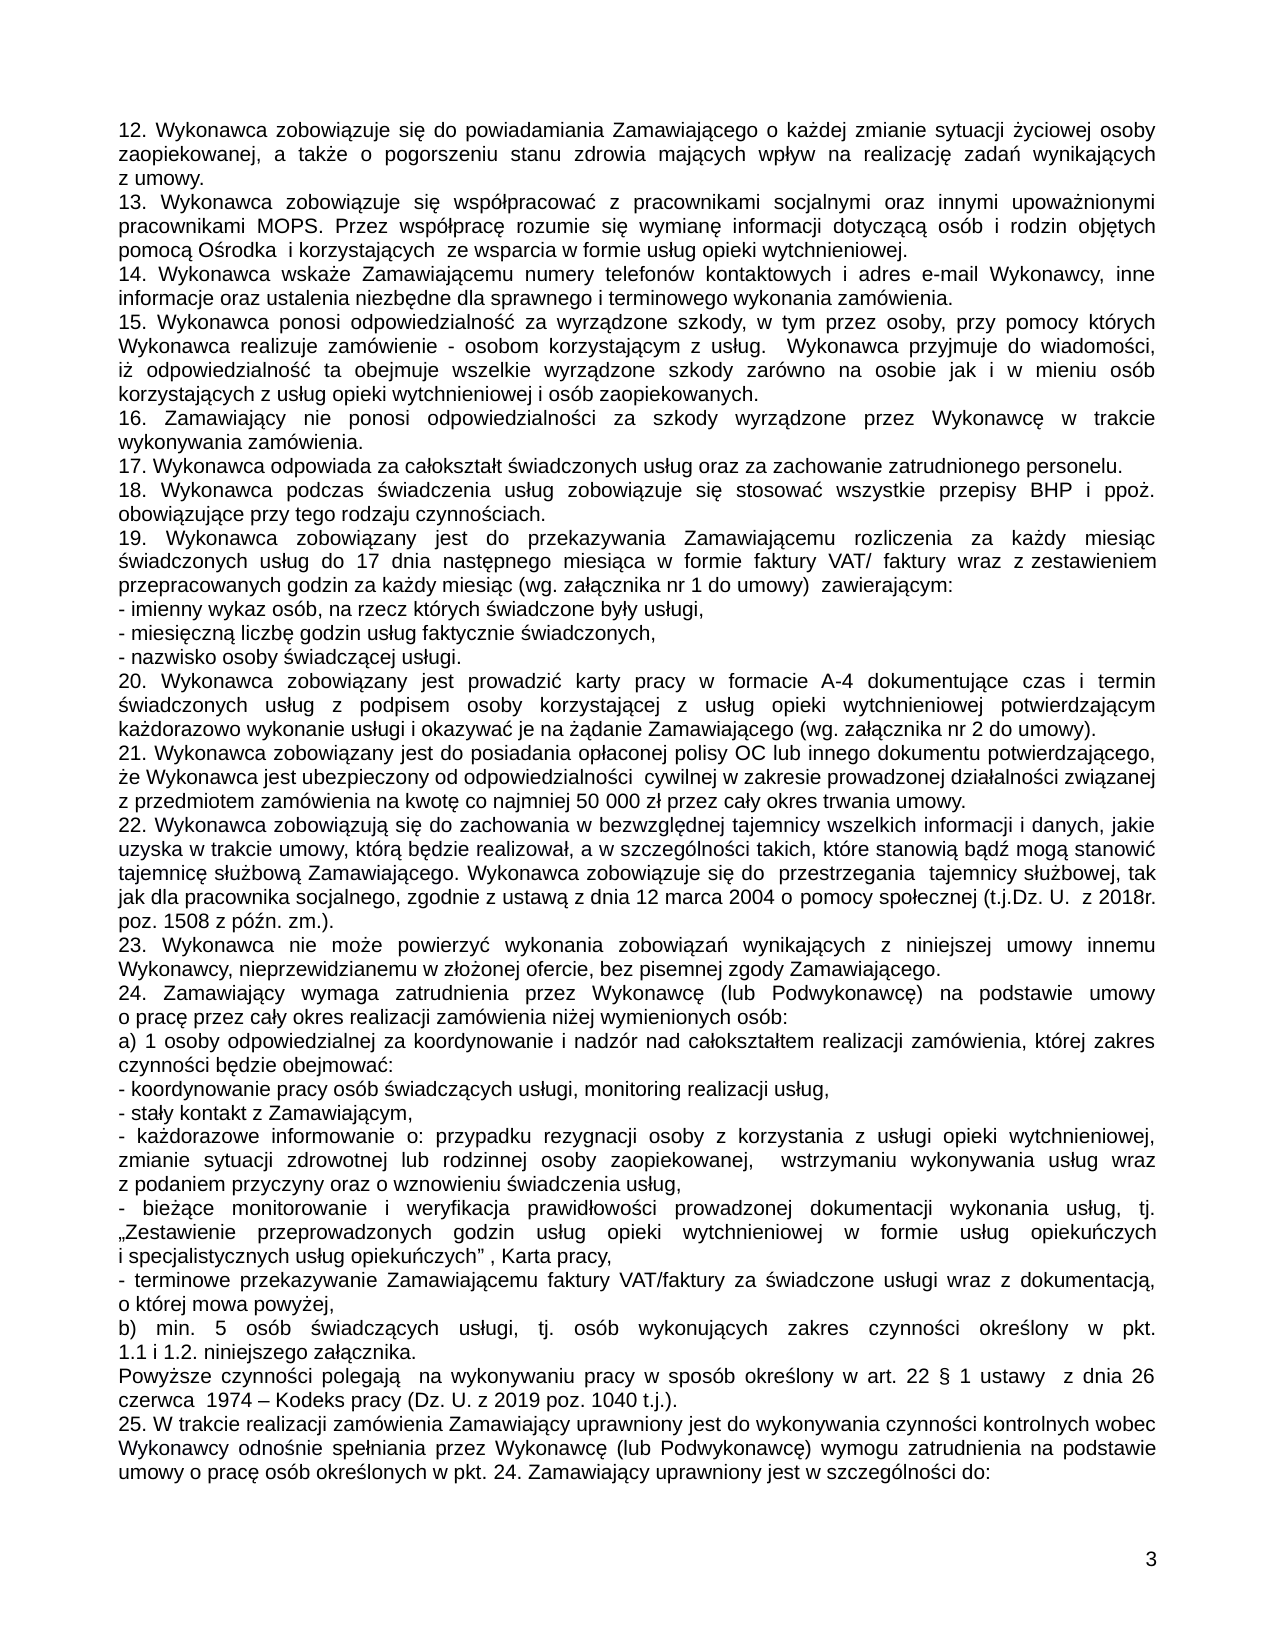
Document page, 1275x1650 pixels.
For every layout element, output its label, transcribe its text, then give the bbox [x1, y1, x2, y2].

text - nazwisko osoby świadczącej usługi. [118, 645, 1157, 669]
text - stały kontakt z Zamawiającym, [118, 1100, 1157, 1124]
text 14. Wykonawca wskaże Zamawiającemu numery telefonów kontaktowych i adres e-mail Wykonawcy, inne informacje oraz ustalenia niezbędne dla sprawnego i terminowego wykonania zamówienia. [118, 262, 1157, 310]
text - miesięczną liczbę godzin usług faktycznie świadczonych, [118, 621, 1157, 645]
text 25. W trakcie realizacji zamówienia Zamawiający uprawniony jest do wykonywania czynności kontrolnych wobec Wykonawcy odnośnie spełniania przez Wykonawcę (lub Podwykonawcę) wymogu zatrudnienia na podstawie umowy o pracę osób określonych w pkt. 24. Zamawiający uprawniony jest w szczególności do: [118, 1412, 1157, 1484]
text 21. Wykonawca zobowiązany jest do posiadania opłaconej polisy OC lub innego dokumentu potwierdzającego, że Wykonawca jest ubezpieczony od odpowiedzialności cywilnej w zakresie prowadzonej działalności związanej z przedmiotem zamówienia na kwotę co najmniej 50 000 zł przez cały okres trwania umowy. [118, 741, 1157, 813]
text 12. Wykonawca zobowiązuje się do powiadamiania Zamawiającego o każdej zmianie sytuacji życiowej osoby zaopiekowanej, a także o pogorszeniu stanu zdrowia mających wpływ na realizację zadań wynikających z umowy. [118, 118, 1157, 190]
text 13. Wykonawca zobowiązuje się współpracować z pracownikami socjalnymi oraz innymi upoważnionymi pracownikami MOPS. Przez współpracę rozumie się wymianę informacji dotyczącą osób i rodzin objętych pomocą Ośrodka i korzystających ze wsparcia w formie usług opieki wytchnieniowej. [118, 190, 1157, 262]
text 18. Wykonawca podczas świadczenia usług zobowiązuje się stosować wszystkie przepisy BHP i ppoż. obowiązujące przy tego rodzaju czynnościach. [118, 477, 1157, 525]
text - każdorazowe informowanie o: przypadku rezygnacji osoby z korzystania z usługi opieki wytchnieniowej, zmianie sytuacji zdrowotnej lub rodzinnej osoby zaopiekowanej, wstrzymaniu wykonywania usług wraz z podaniem przyczyny oraz o wznowieniu świadczenia usług, [118, 1124, 1157, 1196]
text b) min. 5 osób świadczących usługi, tj. osób wykonujących zakres czynności określony w pkt. 1.1 i 1.2. niniejszego załącznika. [118, 1316, 1157, 1364]
text 17. Wykonawca odpowiada za całokształt świadczonych usług oraz za zachowanie zatrudnionego personelu. [118, 453, 1157, 477]
text 23. Wykonawca nie może powierzyć wykonania zobowiązań wynikających z niniejszej umowy innemu Wykonawcy, nieprzewidzianemu w złożonej ofercie, bez pisemnej zgody Zamawiającego. [118, 933, 1157, 981]
text - bieżące monitorowanie i weryfikacja prawidłowości prowadzonej dokumentacji wykonania usług, tj. „Zestawienie przeprowadzonych godzin usług opieki wytchnieniowej w formie usług opiekuńczych i specjalistycznych usług opiekuńczych” , Karta pracy, [118, 1196, 1157, 1268]
text - koordynowanie pracy osób świadczących usługi, monitoring realizacji usług, [118, 1076, 1157, 1100]
text - terminowe przekazywanie Zamawiającemu faktury VAT/faktury za świadczone usługi wraz z dokumentacją, o której mowa powyżej, [118, 1268, 1157, 1316]
text 15. Wykonawca ponosi odpowiedzialność za wyrządzone szkody, w tym przez osoby, przy pomocy których Wykonawca realizuje zamówienie - osobom korzystającym z usług. Wykonawca przyjmuje do wiadomości, iż odpowiedzialność ta obejmuje wszelkie wyrządzone szkody zarówno na osobie jak i w mieniu osób korzystających z usług opieki wytchnieniowej i osób zaopiekowanych. [118, 310, 1157, 406]
text 16. Zamawiający nie ponosi odpowiedzialności za szkody wyrządzone przez Wykonawcę w trakcie wykonywania zamówienia. [118, 406, 1157, 453]
text Powyższe czynności polegają na wykonywaniu pracy w sposób określony w art. 22 § 1 ustawy z dnia 26 czerwca 1974 – Kodeks pracy (Dz. U. z 2019 poz. 1040 t.j.). [118, 1364, 1157, 1412]
text 22. Wykonawca zobowiązują się do zachowania w bezwzględnej tajemnicy wszelkich informacji i danych, jakie uzyska w trakcie umowy, którą będzie realizował, a w szczególności takich, które stanowią bądź mogą stanowić tajemnicę służbową Zamawiającego. Wykonawca zobowiązuje się do przestrzegania tajemnicy służbowej, tak jak dla pracownika socjalnego, zgodnie z ustawą z dnia 12 marca 2004 o pomocy społecznej (t.j.Dz. U. z 2018r. poz. 1508 z późn. zm.). [118, 813, 1157, 933]
text a) 1 osoby odpowiedzialnej za koordynowanie i nadzór nad całokształtem realizacji zamówienia, której zakres czynności będzie obejmować: [118, 1028, 1157, 1076]
text 20. Wykonawca zobowiązany jest prowadzić karty pracy w formacie A-4 dokumentujące czas i termin świadczonych usług z podpisem osoby korzystającej z usług opieki wytchnieniowej potwierdzającym każdorazowo wykonanie usługi i okazywać je na żądanie Zamawiającego (wg. załącznika nr 2 do umowy). [118, 669, 1157, 741]
text 24. Zamawiający wymaga zatrudnienia przez Wykonawcę (lub Podwykonawcę) na podstawie umowy o pracę przez cały okres realizacji zamówienia niżej wymienionych osób: [118, 981, 1157, 1028]
text 19. Wykonawca zobowiązany jest do przekazywania Zamawiającemu rozliczenia za każdy miesiąc świadczonych usług do 17 dnia następnego miesiąca w formie faktury VAT/ faktury wraz z zestawieniem przepracowanych godzin za każdy miesiąc (wg. załącznika nr 1 do umowy) zawierającym: [118, 525, 1157, 597]
text - imienny wykaz osób, na rzecz których świadczone były usługi, [118, 597, 1157, 621]
